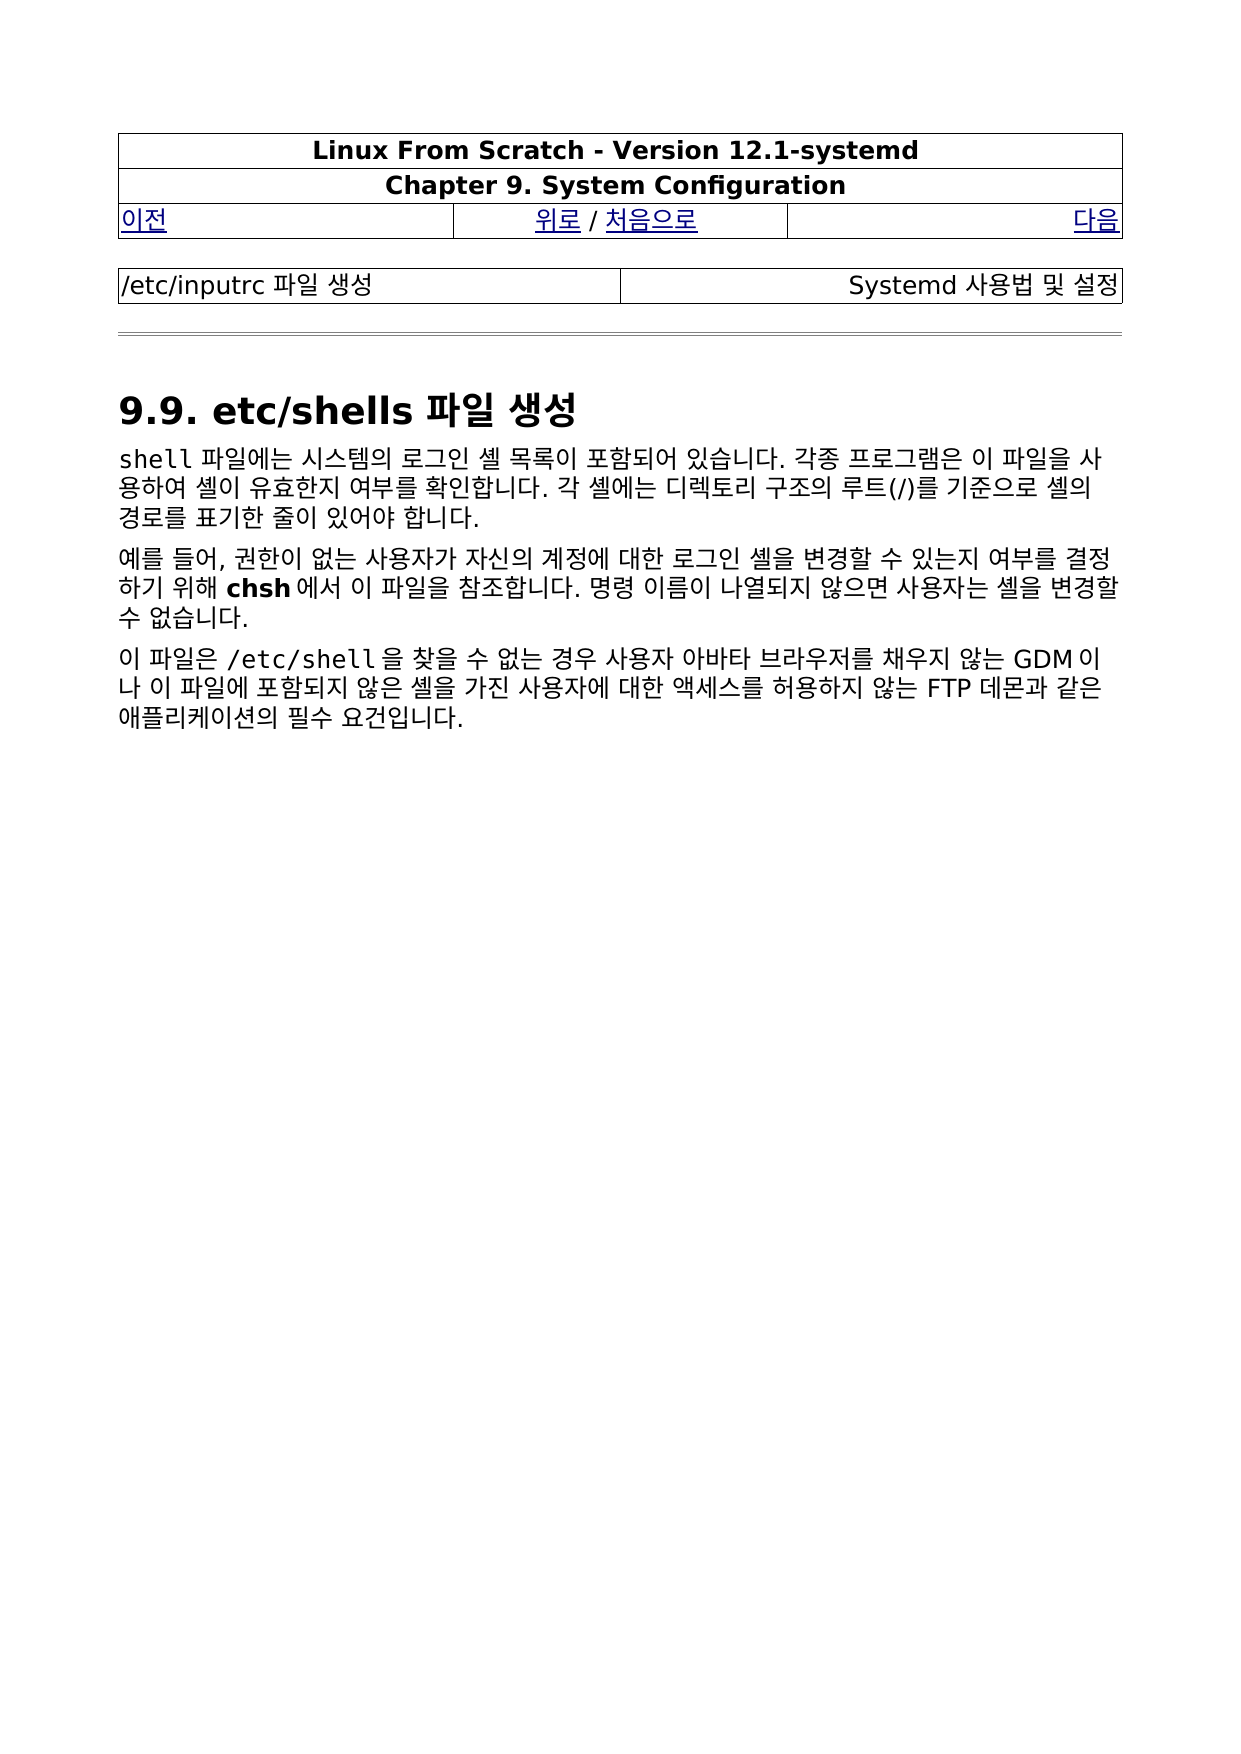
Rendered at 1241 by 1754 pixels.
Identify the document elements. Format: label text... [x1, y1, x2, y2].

text shell 파일에는 시스템의 로그인 셸 목록이 포함되어 있습니다. 각종 프로그램은 이 파일을 사용하여 셸이 유효한지 여부를 확인합니다. 각 셸에는 디렉토리 구조의 루트(/)를 기준으로 셸의 경로를 표기한 줄이 있어야 합니다. [118, 445, 1122, 533]
table_cell 위로 / 처음으로 [454, 204, 787, 238]
table_cell 이전 [119, 204, 453, 238]
text 예를 들어, 권한이 없는 사용자가 자신의 계정에 대한 로그인 셸을 변경할 수 있는지 여부를 결정하기 위해 chsh에서 이 파일을 참조합니다. 명령 이름이 나열되지 않으면 사용자는 셸을 변경할 수 없습니다. [118, 545, 1122, 633]
table_header Linux From Scratch - Version 12.1-systemd [119, 134, 1122, 168]
table_cell Chapter 9. System Configuration [119, 169, 1122, 203]
table_header /etc/inputrc 파일 생성 [119, 269, 620, 303]
text 이 파일은 /etc/shell을 찾을 수 없는 경우 사용자 아바타 브라우저를 채우지 않는 GDM이나 이 파일에 포함되지 않은 셸을 가진 사용자에 대한 액세스를 허용하지 않는 FTP 데몬과 같은 애플리케이션의 필수 요건입니다. [118, 645, 1122, 733]
table_cell 다음 [788, 204, 1122, 238]
subtitle 9.9. etc/shells 파일 생성 [118, 389, 1122, 433]
table_header Systemd 사용법 및 설정 [621, 269, 1122, 303]
